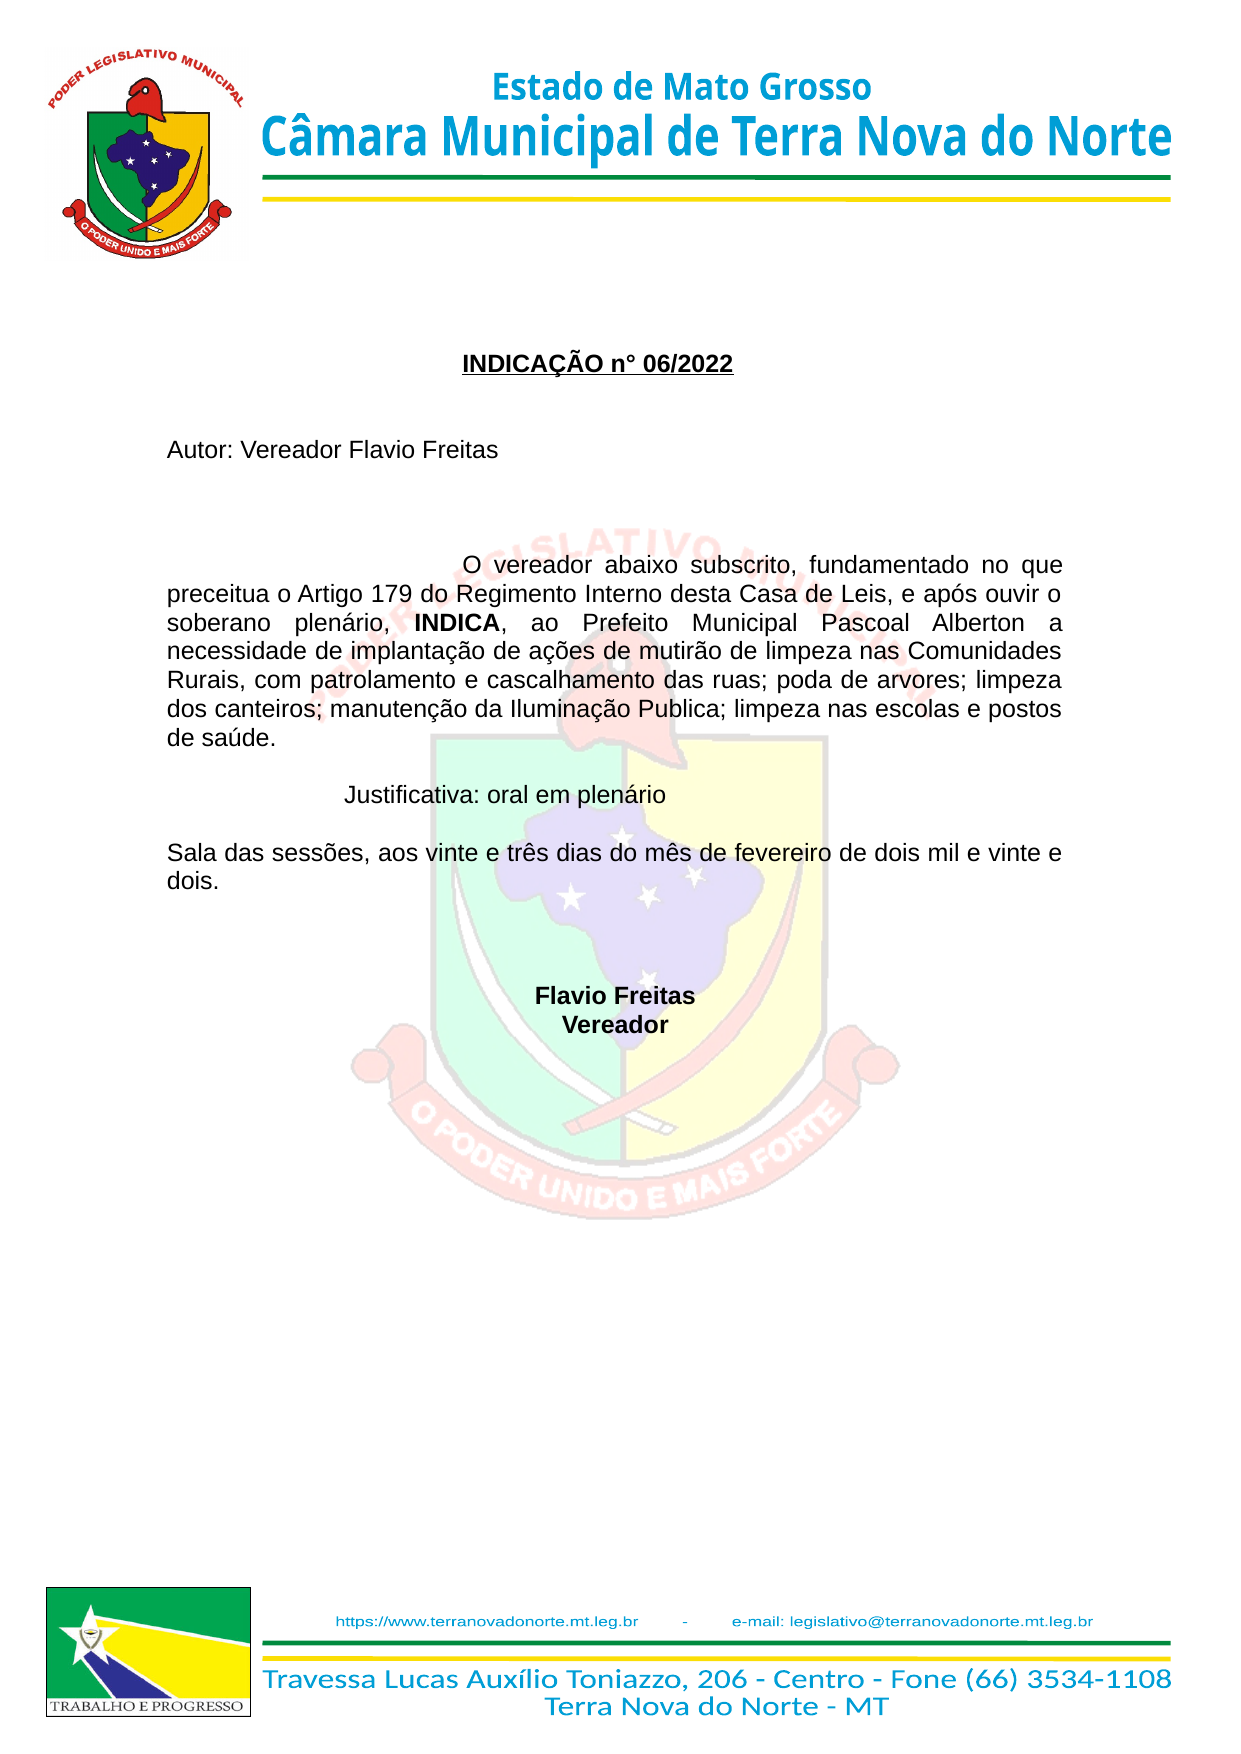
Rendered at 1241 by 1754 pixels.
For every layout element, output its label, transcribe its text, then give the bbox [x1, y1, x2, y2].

text Vereador [956, 1010, 1064, 1039]
text Justificativa: oral em plenário [956, 780, 1064, 809]
text Flavio Freitas [956, 981, 1064, 1010]
text O vereador abaixo subscrito, fundamentado no que preceitua o Artigo 179 do Regimento Interno desta Casa de Leis, e após ouvir o soberano plenário, INDICA, ao Prefeito Municipal Pascoal Alberton a necessidade de implantação de ações de mutirão de limpeza nas Comunidades Rurais, com patrolamento e cascalhamento das ruas; poda de arvores; limpeza dos canteiros; manutenção da Iluminação Publica; limpeza nas escolas e postos de saúde. [956, 550, 1064, 751]
picture [44, 47, 249, 261]
text Justificativa: oral em plenário [167, 780, 292, 809]
picture [47, 1588, 250, 1716]
text Vereador [167, 1010, 292, 1039]
text INDICAÇÃO n° 06/2022 [167, 349, 1064, 378]
text Sala das sessões, aos vinte e três dias do mês de fevereiro de dois mil e vinte e dois. [167, 838, 292, 895]
text O vereador abaixo subscrito, fundamentado no que preceitua o Artigo 179 do Regimento Interno desta Casa de Leis, e após ouvir o soberano plenário, INDICA, ao Prefeito Municipal Pascoal Alberton a necessidade de implantação de ações de mutirão de limpeza nas Comunidades Rurais, com patrolamento e cascalhamento das ruas; poda de arvores; limpeza dos canteiros; manutenção da Iluminação Publica; limpeza nas escolas e postos de saúde. [167, 550, 292, 751]
text Flavio Freitas [167, 981, 292, 1010]
text Autor: Vereador Flavio Freitas [167, 435, 1064, 464]
text Sala das sessões, aos vinte e três dias do mês de fevereiro de dois mil e vinte e dois. [956, 838, 1064, 895]
